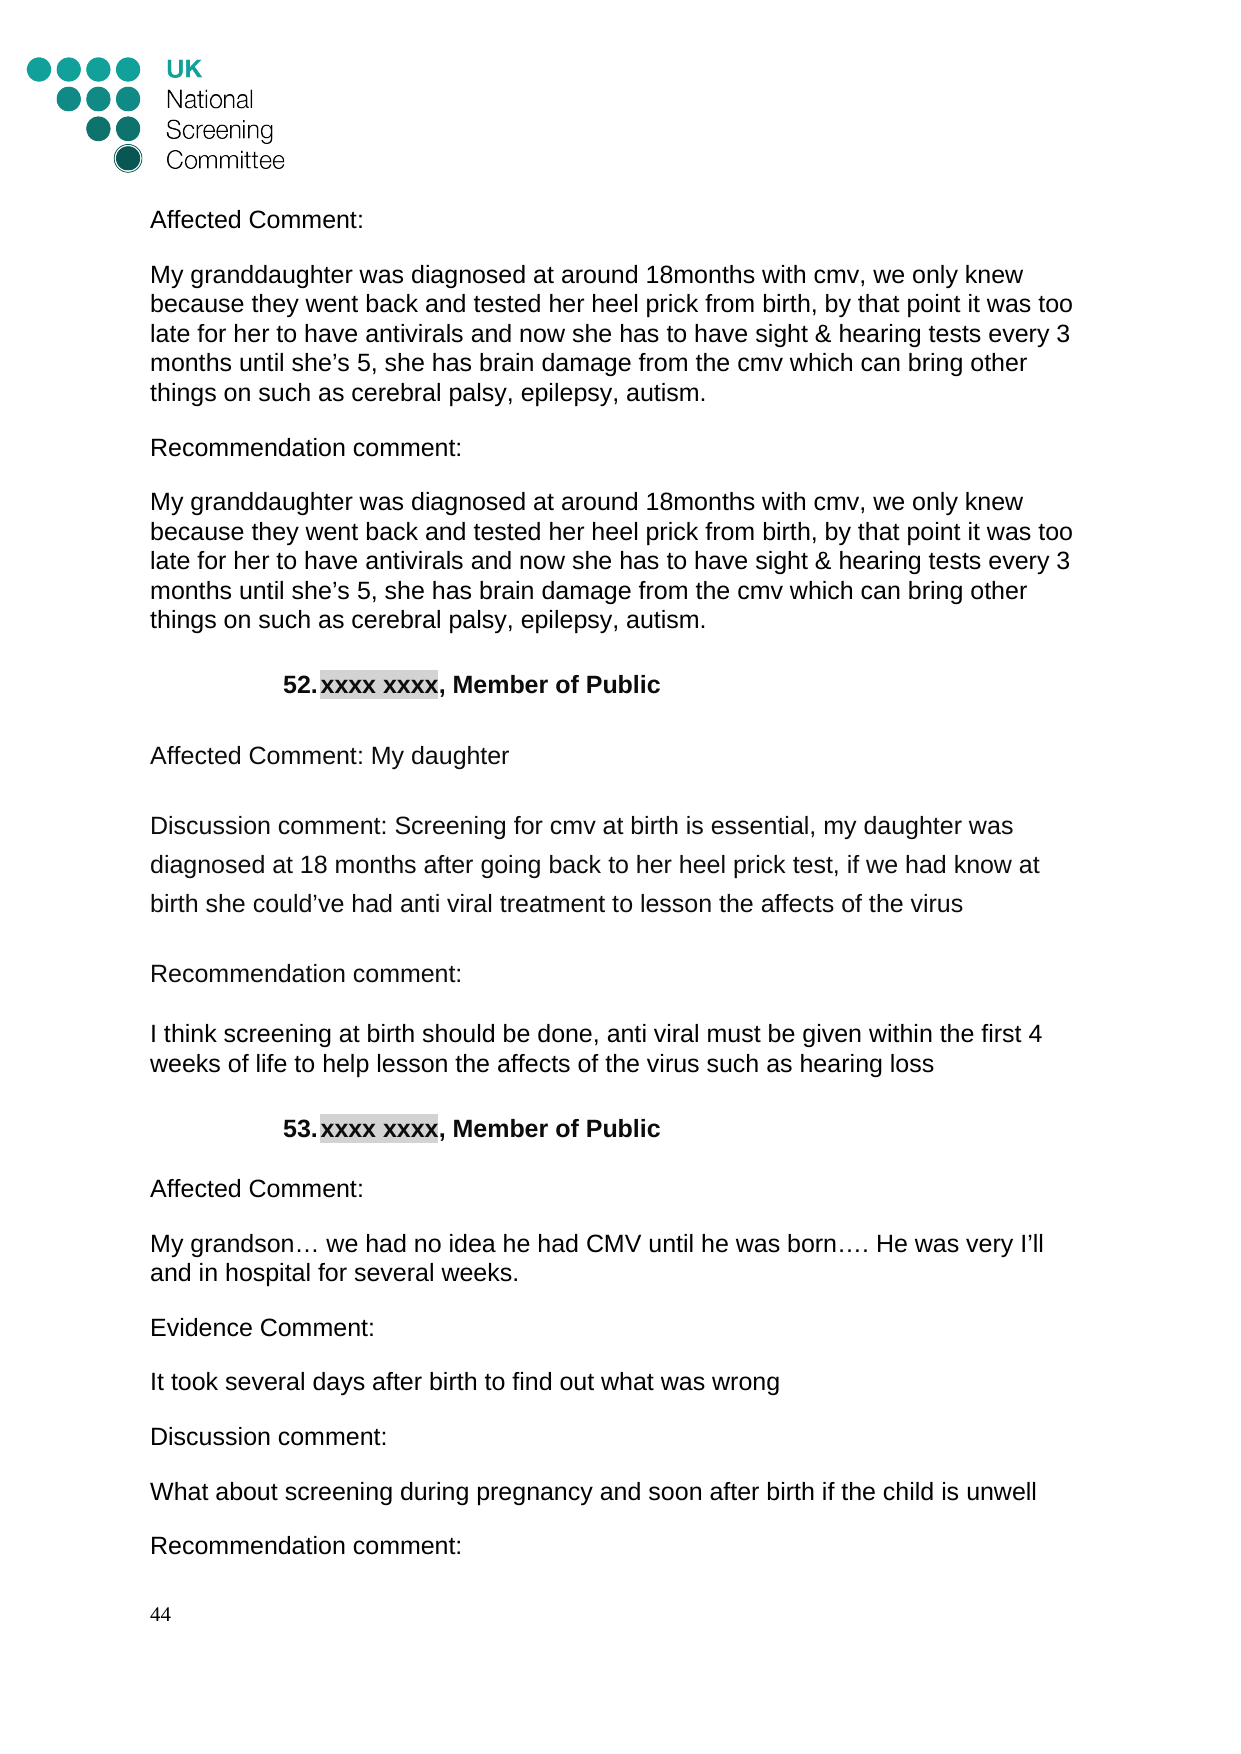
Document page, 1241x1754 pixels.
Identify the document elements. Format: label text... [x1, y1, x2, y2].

text Discussion comment: [150, 1422, 1090, 1451]
text My granddaughter was diagnosed at around 18months with cmv, we only knew because they went back and tested her heel prick from birth, by that point it was too late for her to have antivirals and now she has to have sight & hearing tests every 3 months until she’s 5, she has brain damage from the cmv which can bring other things on such as cerebral palsy, epilepsy, autism. [150, 260, 1090, 407]
list xxxx xxxx, Member of Public [283, 1104, 1090, 1143]
list xxxx xxxx, Member of Public [283, 660, 1090, 699]
text I think screening at birth should be done, anti viral must be given within the first 4 weeks of life to help lesson the affects of the virus such as hearing loss [150, 1019, 1090, 1078]
text Affected Comment: [150, 205, 1090, 234]
text Affected Comment: My daughter [150, 730, 1090, 769]
text My grandson… we had no idea he had CMV until he was born…. He was very I’ll and in hospital for several weeks. [150, 1228, 1090, 1287]
text Discussion comment: Screening for cmv at birth is essential, my daughter was diagnosed at 18 months after going back to her heel prick test, if we had know at birth she could’ve had anti viral treatment to lesson the affects of the virus [150, 801, 1090, 918]
text It took several days after birth to find out what was wrong [150, 1367, 1090, 1396]
text Evidence Comment: [150, 1313, 1090, 1341]
text Recommendation comment: [150, 433, 1090, 461]
text Recommendation comment: [150, 949, 1090, 988]
text What about screening during pregnancy and soon after birth if the child is unwell [150, 1476, 1090, 1505]
text My granddaughter was diagnosed at around 18months with cmv, we only knew because they went back and tested her heel prick from birth, by that point it was too late for her to have antivirals and now she has to have sight & hearing tests every 3 months until she’s 5, she has brain damage from the cmv which can bring other things on such as cerebral palsy, epilepsy, autism. [150, 487, 1090, 634]
text Affected Comment: [150, 1174, 1090, 1203]
text Recommendation comment: [150, 1531, 1090, 1560]
